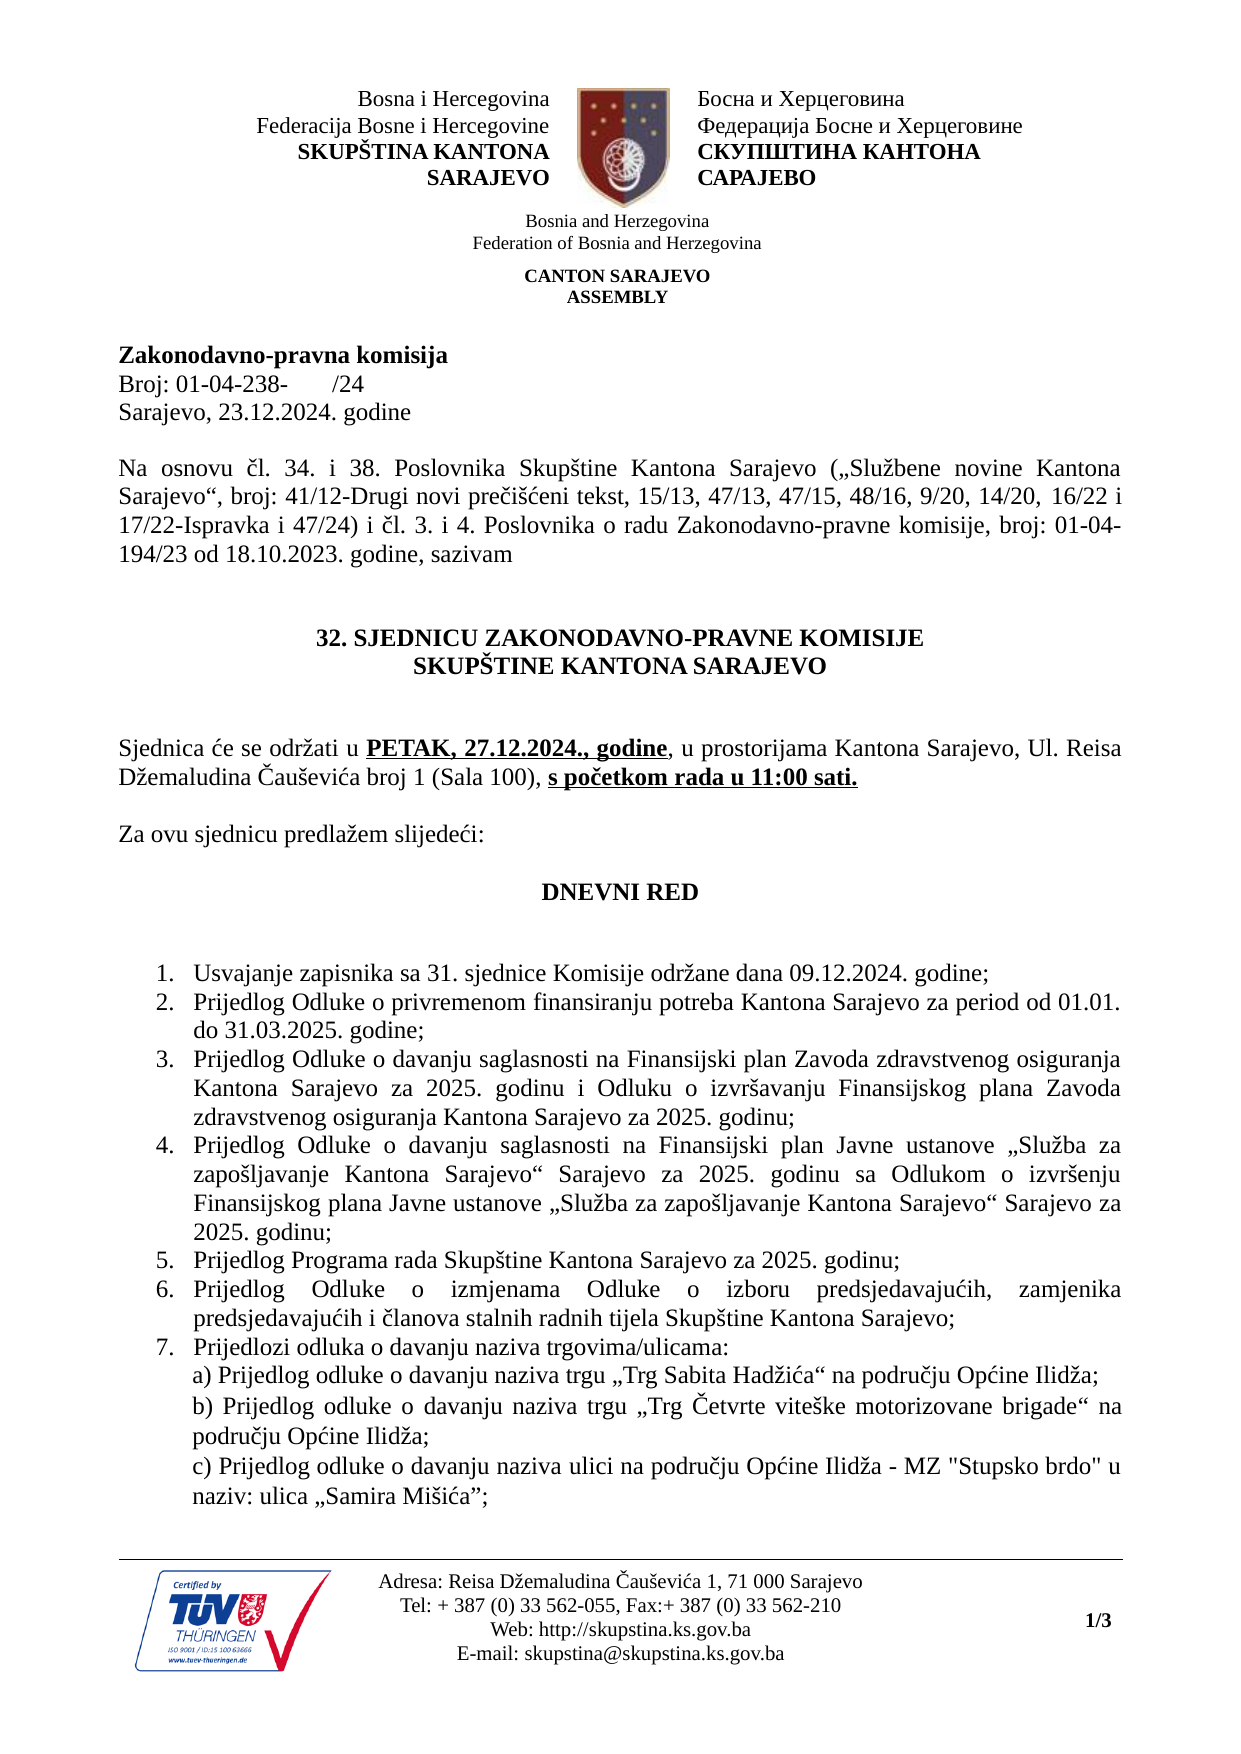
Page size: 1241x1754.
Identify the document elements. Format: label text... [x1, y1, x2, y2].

picture [577, 88, 670, 208]
text Zakonodavno-pravna komisija [118, 340, 1122, 369]
text Na osnovu čl. 34. i 38. Poslovnika Skupštine Kantona Sarajevo („Službene novine Kantona Sarajevo“, broj: 41/12-Drugi novi prečišćeni tekst, 15/13, 47/13, 47/15, 48/16, 9/20, 14/20, 16/22 i 17/22-Ispravka i 47/24) i čl. 3. i 4. Poslovnika o radu Zakonodavno-pravne komisije, broj: 01-04-194/23 od 18.10.2023. godine, sazivam [118, 453, 1122, 568]
picture [131, 1567, 335, 1673]
list Usvajanje zapisnika sa 31. sjednice Komisije održane dana 09.12.2024. godine; [156, 958, 1122, 987]
list Prijedlog Odluke o davanju saglasnosti na Finansijski plan Javne ustanove „Služba za zapošljavanje Kantona Sarajevo“ Sarajevo za 2025. godinu sa Odlukom o izvršenju Finansijskog plana Javne ustanove „Služba za zapošljavanje Kantona Sarajevo“ Sarajevo za 2025. godinu; [156, 1131, 1122, 1246]
list Prijedlog Odluke o privremenom finansiranju potreba Kantona Sarajevo za period od 01.01. do 31.03.2025. godine; [156, 987, 1122, 1044]
text Sjednica će se održati u PETAK, 27.12.2024., godine, u prostorijama Kantona Sarajevo, Ul. Reisa Džemaludina Čauševića broj 1 (Sala 100), s početkom rada u 11:00 sati. [118, 733, 1122, 790]
text Broj: 01-04-238- /24 [118, 369, 1122, 397]
list a) Prijedlog odluke o davanju naziva trgu „Trg Sabita Hadžića“ na području Općine Ilidža; [162, 1361, 1122, 1389]
text DNEVNI RED [118, 877, 1122, 905]
text Za ovu sjednicu predlažem slijedeći: [118, 819, 1122, 848]
list Prijedlog Programa rada Skupštine Kantona Sarajevo za 2025. godinu; [156, 1246, 1122, 1274]
list c) Prijedlog odluke o davanju naziva ulici na području Općine Ilidža - MZ "Stupsko brdo" u naziv: ulica „Samira Mišića”; [162, 1451, 1122, 1510]
list b) Prijedlog odluke o davanju naziva trgu „Trg Četvrte viteške motorizovane brigade“ na području Općine Ilidža; [162, 1391, 1122, 1449]
text SKUPŠTINE KANTONA SARAJEVO [118, 651, 1122, 680]
list Prijedlozi odluka o davanju naziva trgovima/ulicama: [156, 1332, 1122, 1361]
text 32. SJEDNICU ZAKONODAVNO-PRAVNE KOMISIJE [118, 623, 1122, 651]
text Sarajevo, 23.12.2024. godine [118, 397, 1122, 426]
list Prijedlog Odluke o izmjenama Odluke o izboru predsjedavajućih, zamjenika predsjedavajućih i članova stalnih radnih tijela Skupštine Kantona Sarajevo; [156, 1274, 1122, 1332]
list Prijedlog Odluke o davanju saglasnosti na Finansijski plan Zavoda zdravstvenog osiguranja Kantona Sarajevo za 2025. godinu i Odluku o izvršavanju Finansijskog plana Zavoda zdravstvenog osiguranja Kantona Sarajevo za 2025. godinu; [156, 1044, 1122, 1131]
